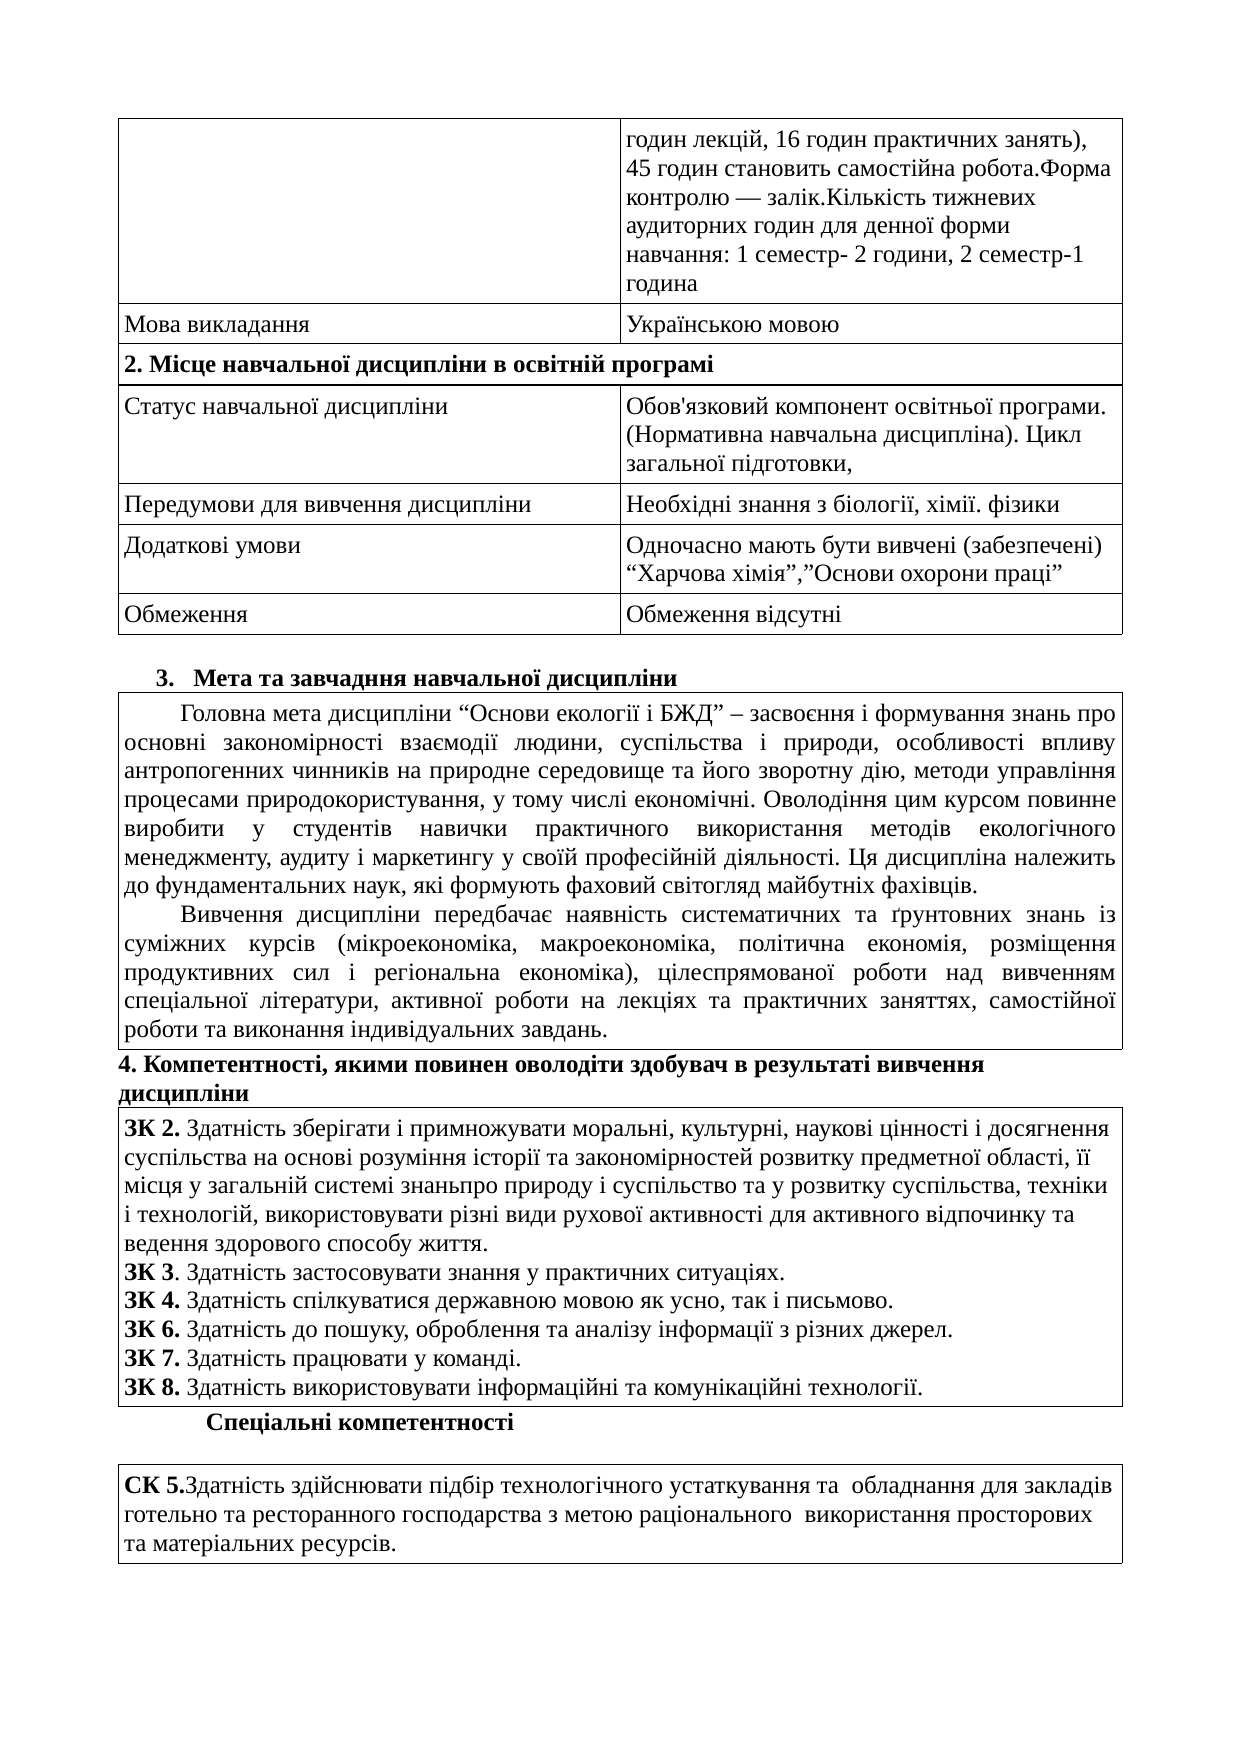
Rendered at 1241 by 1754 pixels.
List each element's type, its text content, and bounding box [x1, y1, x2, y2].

list Мета та завчадння навчальної дисципліни [156, 663, 1122, 692]
table_header Статус навчальної дисципліни [119, 386, 620, 483]
table_header Головна мета дисципліни “Основи екології і БЖД” – засвоєння і формування знань про основні закономірності взаємодії людини, суспільства і природи, особливості впливу антропогенних чинників на природне середовище та його зворотну дію, методи управління процесами природокористування, у тому числі економічні. Оволодіння цим курсом повинне виробити у студентів навички практичного використання методів екологічного менеджменту, аудиту і маркетингу у своїй професійній діяльності. Ця дисципліна належить до фундаментальних наук, які формують фаховий світогляд майбутніх фахівців. Вивчення дисципліни передбачає наявність систематичних та ґрунтовних знань із суміжних курсів (мікроекономіка, макроекономіка, політична економія, розміщення продуктивних сил і регіональна економіка), цілеспрямованої роботи над вивченням спеціальної літератури, активної роботи на лекціях та практичних заняттях, самостійної роботи та виконання індивідуальних завдань. [119, 693, 1122, 1049]
table_cell Додаткові умови [119, 525, 620, 593]
table_cell 2. Місце навчальної дисципліни в освітній програмі [119, 344, 1122, 384]
table_cell Українською мовою [621, 304, 1122, 343]
text Спеціальні компетентності [118, 1407, 1122, 1436]
table_cell [119, 119, 620, 303]
table_header ЗК 2. Здатність зберігати і примножувати моральні, культурні, наукові цінності і досягнення суспільства на основі розуміння історії та закономірностей розвитку предметної області, її місця у загальній системі знаньпро природу і суспільство та у розвитку суспільства, техніки і технологій, використовувати різні види рухової активності для активного відпочинку та ведення здорового способу життя. ЗК 3. Здатність застосовувати знання у практичних ситуаціях. ЗК 4. Здатність спілкуватися державною мовою як усно, так і письмово. ЗК 6. Здатність до пошуку, оброблення та аналізу інформації з різних джерел. ЗК 7. Здатність працювати у команді. ЗК 8. Здатність використовувати інформаційні та комунікаційні технології. [119, 1108, 1122, 1406]
text 4. Компетентності, якими повинен оволодіти здобувач в результаті вивчення дисципліни [118, 1050, 1122, 1107]
table_cell Необхідні знання з біології, хімії. фізики [621, 484, 1122, 523]
table_cell Обмеження відсутні [621, 594, 1122, 634]
table_cell Передумови для вивчення дисципліни [119, 484, 620, 523]
table_cell Мова викладання [119, 304, 620, 343]
table_cell годин лекцій, 16 годин практичних занять), 45 годин становить самостійна робота.Форма контролю — залік.Кількість тижневих аудиторних годин для денної форми навчання: 1 семестр- 2 години, 2 семестр-1 година [621, 119, 1122, 303]
table_cell Обмеження [119, 594, 620, 634]
table_header СК 5.Здатність здійснювати підбір технологічного устаткування та обладнання для закладів готельно та ресторанного господарства з метою раціонального використання просторових та матеріальних ресурсів. [119, 1465, 1122, 1562]
table_cell Одночасно мають бути вивчені (забезпечені) “Харчова хімія”,”Основи охорони праці” [621, 525, 1122, 593]
table_header Обов'язковий компонент освітньої програми.(Нормативна навчальна дисципліна). Цикл загальної підготовки, [621, 386, 1122, 483]
